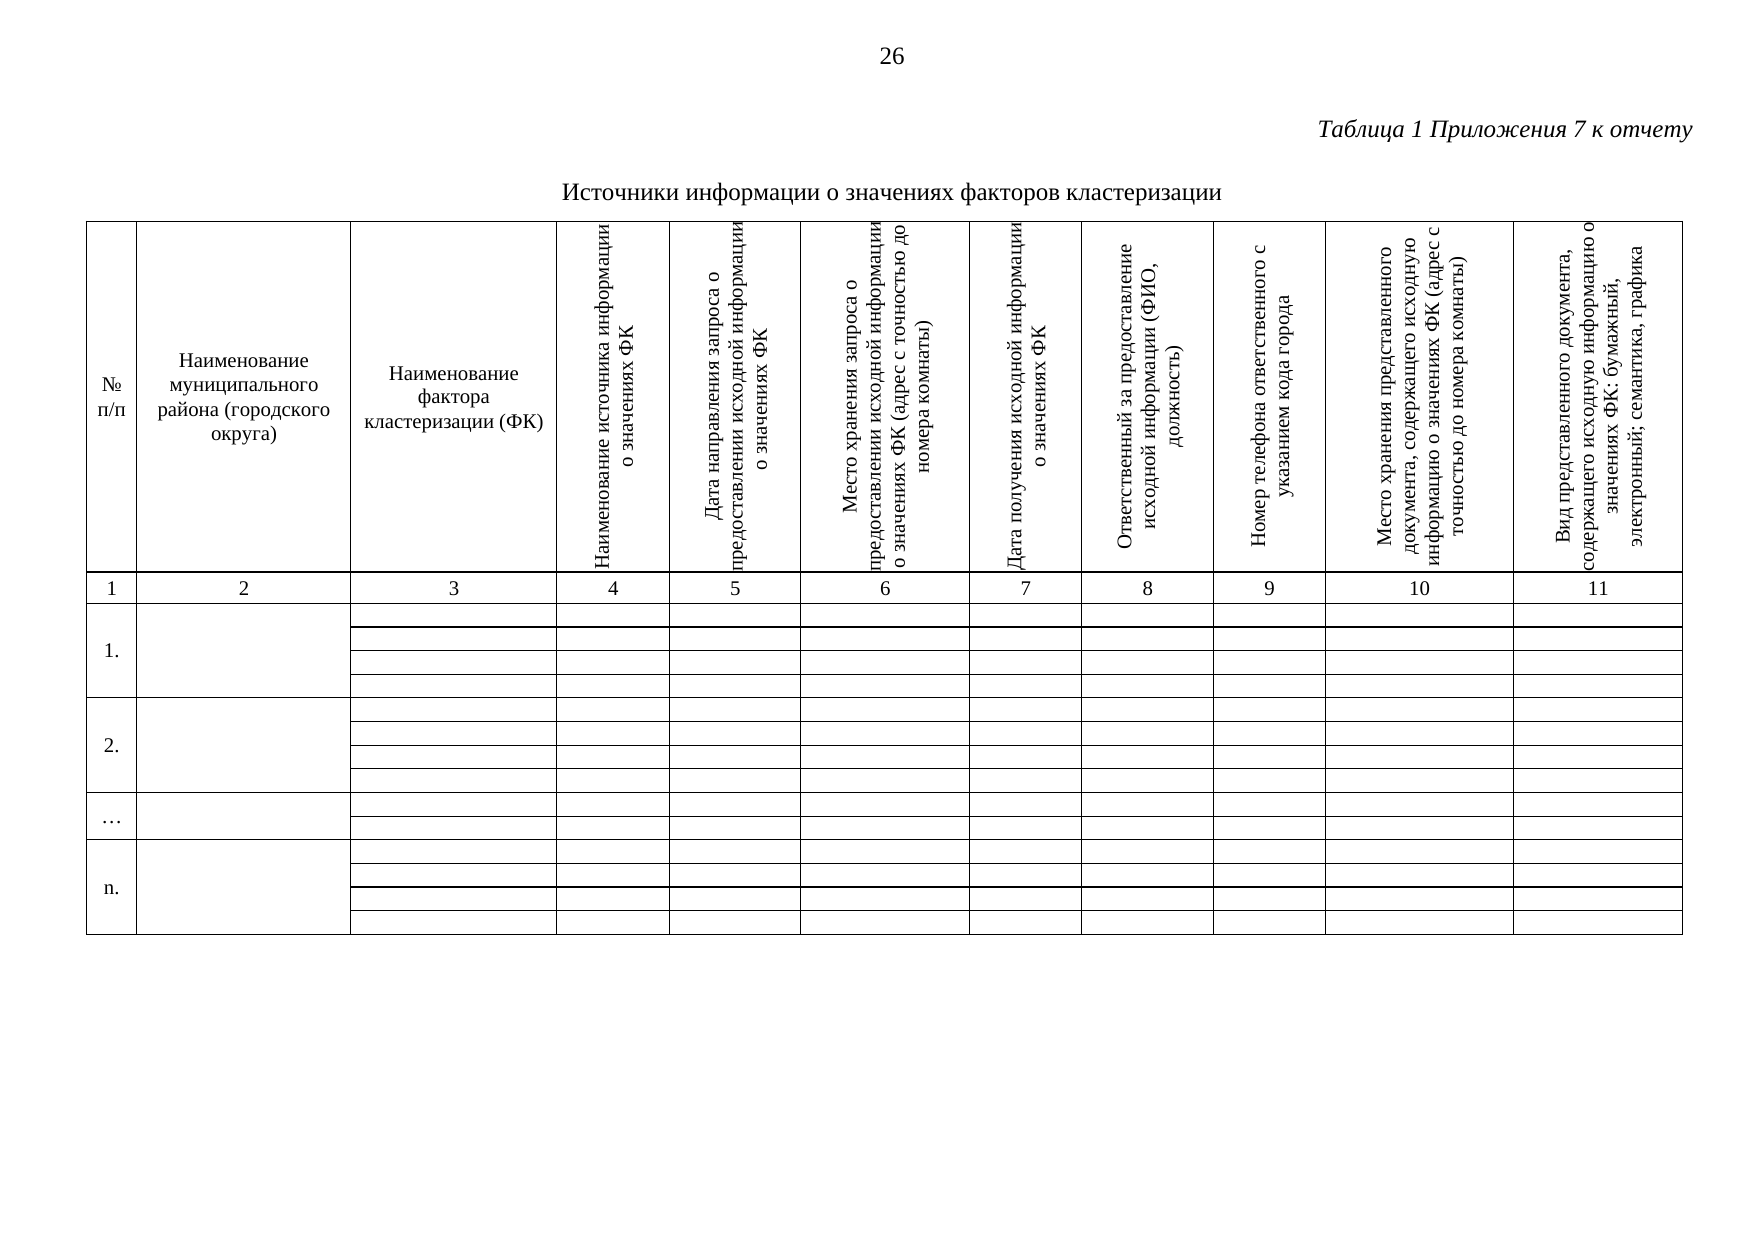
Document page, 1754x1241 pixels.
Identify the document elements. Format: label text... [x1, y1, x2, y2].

table_cell [1514, 888, 1682, 910]
table_header Ответственный за предоставление исходной информации (ФИО, должность) [1082, 222, 1213, 571]
table_cell [801, 769, 969, 792]
table_cell … [87, 793, 136, 839]
table_cell [801, 746, 969, 768]
table_cell [1326, 628, 1513, 650]
table_cell [1214, 769, 1325, 792]
table_cell [557, 840, 669, 863]
table_cell [557, 628, 669, 650]
table_cell [351, 604, 556, 626]
table_cell [351, 911, 556, 934]
table_cell [557, 864, 669, 886]
table_cell [1514, 628, 1682, 650]
table_cell 9 [1214, 573, 1325, 603]
table_cell [970, 793, 1081, 816]
table_cell [801, 864, 969, 886]
table_cell [970, 840, 1081, 863]
table_cell [1082, 817, 1213, 839]
table_cell [137, 604, 350, 697]
table_header Дата направления запроса о предоставлении исходной информации о значениях ФК [670, 222, 800, 571]
table_header Наименование муниципального района (городского округа) [137, 222, 350, 571]
table_cell [970, 888, 1081, 910]
table_cell [1514, 911, 1682, 934]
table_cell [1082, 746, 1213, 768]
table_cell [1214, 864, 1325, 886]
table_header Наименование фактора кластеризации (ФК) [351, 222, 556, 571]
table_header Номер телефона ответственного с указанием кода города [1214, 222, 1325, 571]
table_cell [970, 911, 1081, 934]
table_cell [1082, 604, 1213, 626]
table_header Дата получения исходной информации о значениях ФК [970, 222, 1081, 571]
table_cell [557, 769, 669, 792]
table_cell [670, 698, 800, 721]
table_cell [351, 675, 556, 697]
table_cell [970, 698, 1081, 721]
table_cell [670, 604, 800, 626]
table_cell 4 [557, 573, 669, 603]
table_cell [801, 604, 969, 626]
table_cell 6 [801, 573, 969, 603]
table_cell [1326, 911, 1513, 934]
subtitle Таблица 1 Приложения 7 к отчету [89, 114, 1695, 142]
table_cell [1082, 675, 1213, 697]
text Источники информации о значениях факторов кластеризации [89, 177, 1695, 206]
table_cell [670, 722, 800, 744]
table_cell [1514, 675, 1682, 697]
table_cell [1514, 651, 1682, 674]
table_cell [1214, 628, 1325, 650]
table_cell [1082, 769, 1213, 792]
table_cell 1 [87, 573, 136, 603]
table_cell [670, 864, 800, 886]
table_cell [557, 698, 669, 721]
table_cell [351, 628, 556, 650]
table_cell [801, 628, 969, 650]
table_cell [670, 769, 800, 792]
table_cell [1326, 604, 1513, 626]
table_cell [670, 817, 800, 839]
table_cell 10 [1326, 573, 1513, 603]
table_cell [970, 769, 1081, 792]
table_cell [1214, 746, 1325, 768]
table_cell [351, 817, 556, 839]
table_cell 2 [137, 573, 350, 603]
table_header Вид представленного документа, содержащего исходную информацию о значениях ФК: бумажный, электронный; семантика, графика [1514, 222, 1682, 571]
table_cell [137, 840, 350, 934]
table_cell [970, 675, 1081, 697]
table_cell [1326, 746, 1513, 768]
table_cell [1214, 888, 1325, 910]
table_cell 3 [351, 573, 556, 603]
table_cell [1326, 817, 1513, 839]
table_cell [670, 628, 800, 650]
table_cell 8 [1082, 573, 1213, 603]
table_cell [351, 722, 556, 744]
table_header Наименование источника информации о значениях ФК [557, 222, 669, 571]
table_cell [801, 817, 969, 839]
table_cell [351, 651, 556, 674]
table_cell [1514, 604, 1682, 626]
table_cell [137, 793, 350, 839]
table_cell [1214, 911, 1325, 934]
table_cell 2. [87, 698, 136, 792]
table_cell [1214, 675, 1325, 697]
table_cell [351, 840, 556, 863]
table_cell [351, 746, 556, 768]
table_cell [970, 628, 1081, 650]
table_header № п/п [87, 222, 136, 571]
table_cell [137, 698, 350, 792]
table_cell [670, 911, 800, 934]
table_header Место хранения представленного документа, содержащего исходную информацию о значениях ФК (адрес с точностью до номера комнаты) [1326, 222, 1513, 571]
table_cell [1082, 888, 1213, 910]
table_cell [801, 675, 969, 697]
table_cell [351, 864, 556, 886]
table_cell [1326, 888, 1513, 910]
table_cell [1326, 840, 1513, 863]
table_cell [1214, 817, 1325, 839]
table_cell [1326, 675, 1513, 697]
table_header Место хранения запроса о предоставлении исходной информации о значениях ФК (адрес с точностью до номера комнаты) [801, 222, 969, 571]
table_cell [557, 888, 669, 910]
table_cell [1214, 651, 1325, 674]
table_cell [801, 840, 969, 863]
table_cell [1514, 722, 1682, 744]
table_cell [1214, 698, 1325, 721]
table_cell [351, 793, 556, 816]
table_cell [801, 698, 969, 721]
table_cell [351, 769, 556, 792]
table_cell [970, 651, 1081, 674]
table_cell 7 [970, 573, 1081, 603]
table_cell [1082, 651, 1213, 674]
table_cell [1514, 793, 1682, 816]
table_cell [670, 651, 800, 674]
table_cell [557, 911, 669, 934]
table_cell [557, 817, 669, 839]
table_cell [1514, 840, 1682, 863]
table_cell [801, 888, 969, 910]
table_cell [670, 746, 800, 768]
table_cell [1326, 698, 1513, 721]
table_cell [670, 793, 800, 816]
table_cell [557, 746, 669, 768]
table_cell [970, 817, 1081, 839]
table_cell [1514, 864, 1682, 886]
table_cell [1082, 793, 1213, 816]
table_cell [801, 722, 969, 744]
table_cell [1326, 793, 1513, 816]
table_cell [557, 722, 669, 744]
table_cell [670, 888, 800, 910]
table_cell [970, 864, 1081, 886]
table_cell [1214, 793, 1325, 816]
table_cell [557, 675, 669, 697]
table_cell [1514, 746, 1682, 768]
table_cell n. [87, 840, 136, 934]
table_cell 5 [670, 573, 800, 603]
table_cell [970, 722, 1081, 744]
table_cell [1082, 722, 1213, 744]
table_cell [1514, 769, 1682, 792]
table_cell [1326, 769, 1513, 792]
table_cell [1082, 864, 1213, 886]
table_cell [801, 911, 969, 934]
table_cell [1514, 698, 1682, 721]
table_cell [670, 675, 800, 697]
table_cell [351, 888, 556, 910]
table_cell [670, 840, 800, 863]
table_cell [557, 604, 669, 626]
table_cell [1082, 911, 1213, 934]
table_cell [1214, 604, 1325, 626]
table_cell [801, 651, 969, 674]
table_cell [970, 604, 1081, 626]
table_cell [1326, 651, 1513, 674]
table_cell [1214, 722, 1325, 744]
table_cell [1326, 722, 1513, 744]
table_cell [1082, 698, 1213, 721]
table_cell [1214, 840, 1325, 863]
table_cell 1. [87, 604, 136, 697]
table_cell [1514, 817, 1682, 839]
table_cell [801, 793, 969, 816]
table_cell [1082, 628, 1213, 650]
table_cell [351, 698, 556, 721]
table_cell 11 [1514, 573, 1682, 603]
table_cell [557, 793, 669, 816]
table_cell [557, 651, 669, 674]
table_cell [1326, 864, 1513, 886]
table_cell [1082, 840, 1213, 863]
table_cell [970, 746, 1081, 768]
